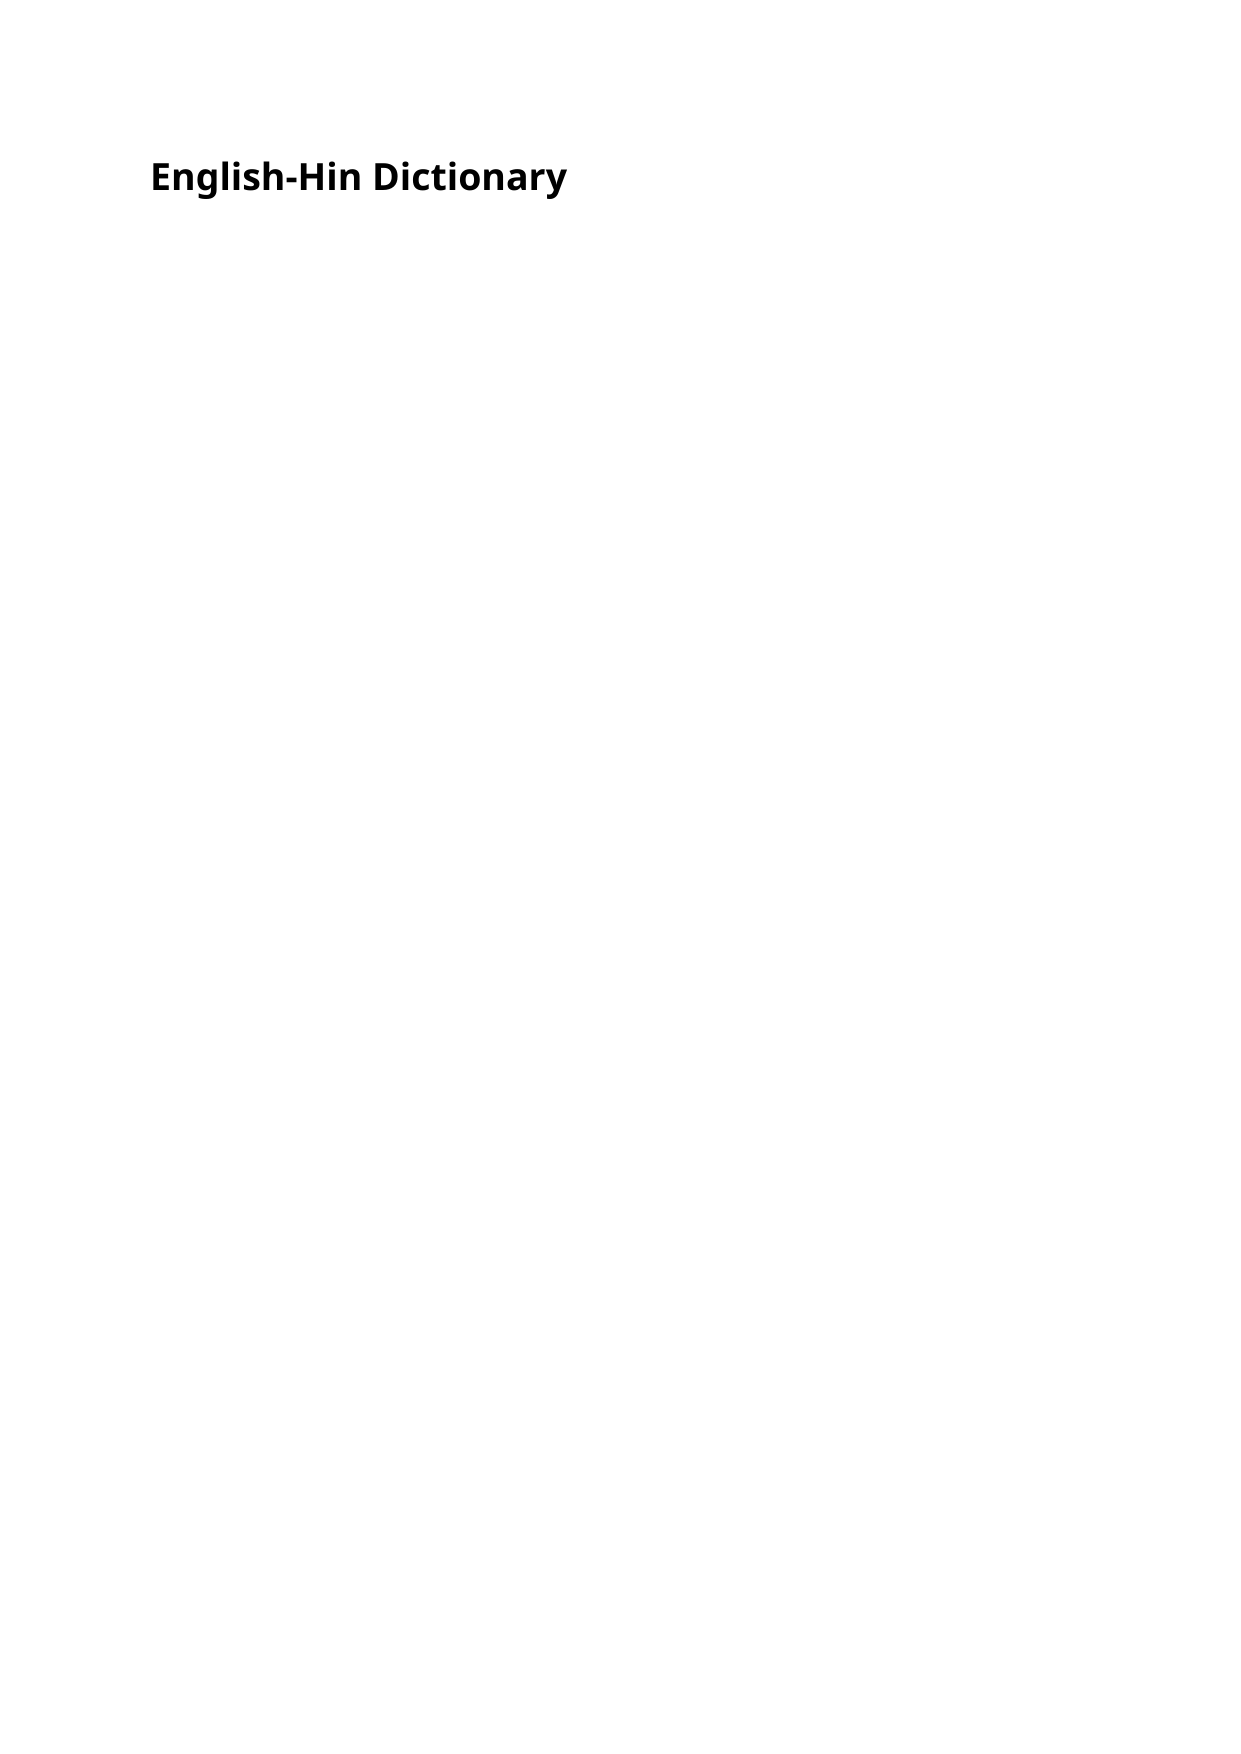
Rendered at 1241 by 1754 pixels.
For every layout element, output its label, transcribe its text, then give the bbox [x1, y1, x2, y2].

subtitle English-Hin Dictionary [150, 150, 1090, 201]
